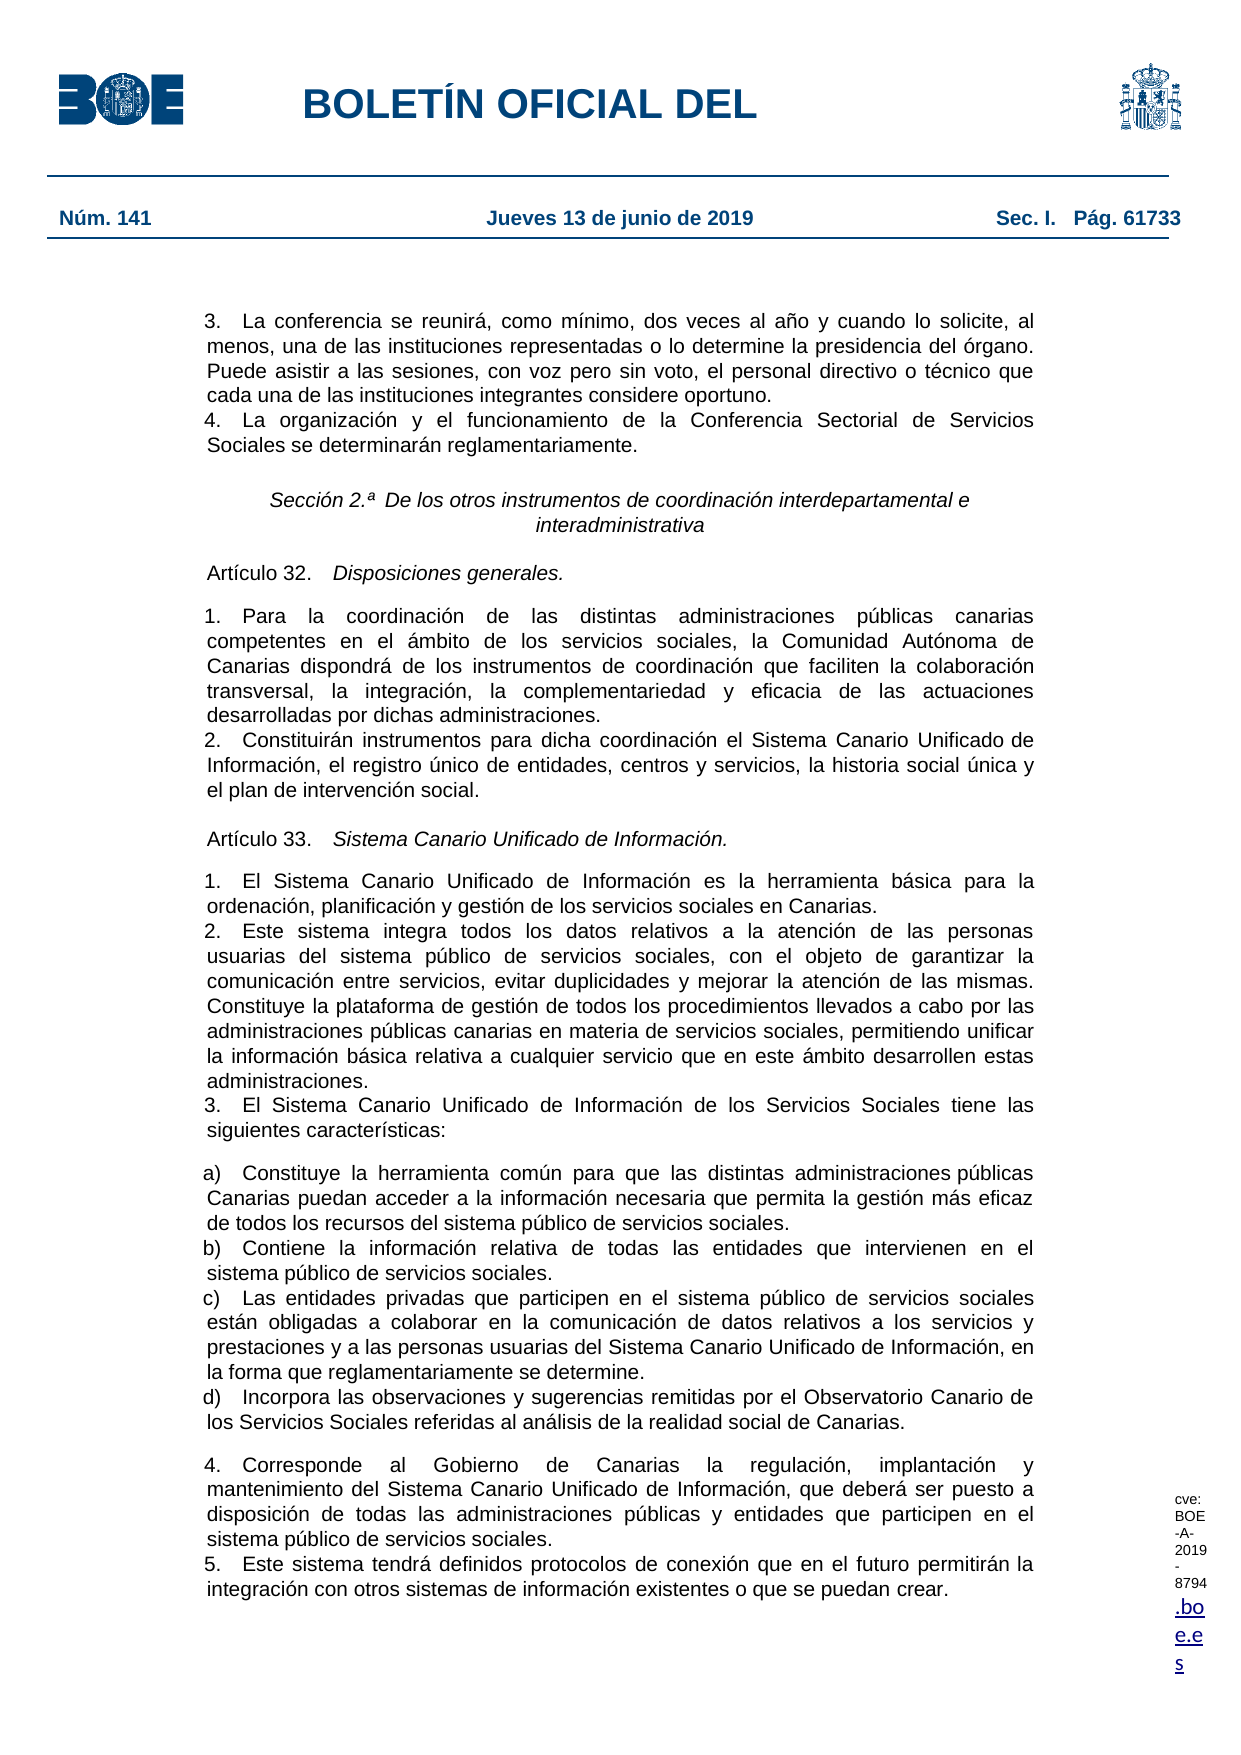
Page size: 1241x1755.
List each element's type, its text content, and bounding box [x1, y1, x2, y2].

list La conferencia se reunirá, como mínimo, dos veces al año y cuando lo solicite, al menos, una de las instituciones representadas o lo determine la presidencia del órgano. Puede asistir a las sesiones, con voz pero sin voto, el personal directivo o técnico que cada una de las instituciones integrantes considere oportuno. [168, 309, 1034, 407]
list Verificable en http://www.boe.es [1174, 1592, 1209, 1702]
text Sección 2.ª De los otros instrumentos de coordinación interdepartamental e interadministrativa [269, 488, 1102, 536]
list Corresponde al Gobierno de Canarias la regulación, implantación y mantenimiento del Sistema Canario Unificado de Información, que deberá ser puesto a disposición de todas las administraciones públicas y entidades que participen en el sistema público de servicios sociales. [168, 1452, 1034, 1551]
list Para la coordinación de las distintas administraciones públicas canarias competentes en el ámbito de los servicios sociales, la Comunidad Autónoma de Canarias dispondrá de los instrumentos de coordinación que faciliten la colaboración transversal, la integración, la complementariedad y eficacia de las actuaciones desarrolladas por dichas administraciones. [168, 604, 1034, 727]
list El Sistema Canario Unificado de Información es la herramienta básica para la ordenación, planificación y gestión de los servicios sociales en Canarias. [168, 869, 1034, 918]
list Constituirán instrumentos para dicha coordinación el Sistema Canario Unificado de Información, el registro único de entidades, centros y servicios, la historia social única y el plan de intervención social. [168, 728, 1034, 802]
list Las entidades privadas que participen en el sistema público de servicios sociales están obligadas a colaborar en la comunicación de datos relativos a los servicios y prestaciones y a las personas usuarias del Sistema Canario Unificado de Información, en la forma que reglamentariamente se determine. [167, 1285, 1034, 1384]
list cve: BOE-A-2019-8794 [1174, 1491, 1209, 1592]
list El Sistema Canario Unificado de Información de los Servicios Sociales tiene las siguientes características: [168, 1093, 1034, 1142]
text Artículo 33. Sistema Canario Unificado de Información. [207, 826, 1195, 850]
list Contiene la información relativa de todas las entidades que intervienen en el sistema público de servicios sociales. [167, 1236, 1034, 1284]
list Constituye la herramienta común para que las distintas administraciones públicas Canarias puedan acceder a la información necesaria que permita la gestión más eficaz de todos los recursos del sistema público de servicios sociales. [167, 1161, 1034, 1234]
text Artículo 32. Disposiciones generales. [207, 561, 1195, 585]
list Incorpora las observaciones y sugerencias remitidas por el Observatorio Canario de los Servicios Sociales referidas al análisis de la realidad social de Canarias. [167, 1385, 1034, 1434]
list Este sistema integra todos los datos relativos a la atención de las personas usuarias del sistema público de servicios sociales, con el objeto de garantizar la comunicación entre servicios, evitar duplicidades y mejorar la atención de las mismas. Constituye la plataforma de gestión de todos los procedimientos llevados a cabo por las administraciones públicas canarias en materia de servicios sociales, permitiendo unificar la información básica relativa a cualquier servicio que en este ámbito desarrollen estas administraciones. [168, 919, 1034, 1092]
subtitle Núm. 141 Jueves 13 de junio de 2019 Sec. I. Pág. 61733 [59, 206, 1195, 230]
list La organización y el funcionamiento de la Conferencia Sectorial de Servicios Sociales se determinarán reglamentariamente. [168, 408, 1034, 457]
list Este sistema tendrá definidos protocolos de conexión que en el futuro permitirán la integración con otros sistemas de información existentes o que se puedan crear. [168, 1552, 1034, 1601]
